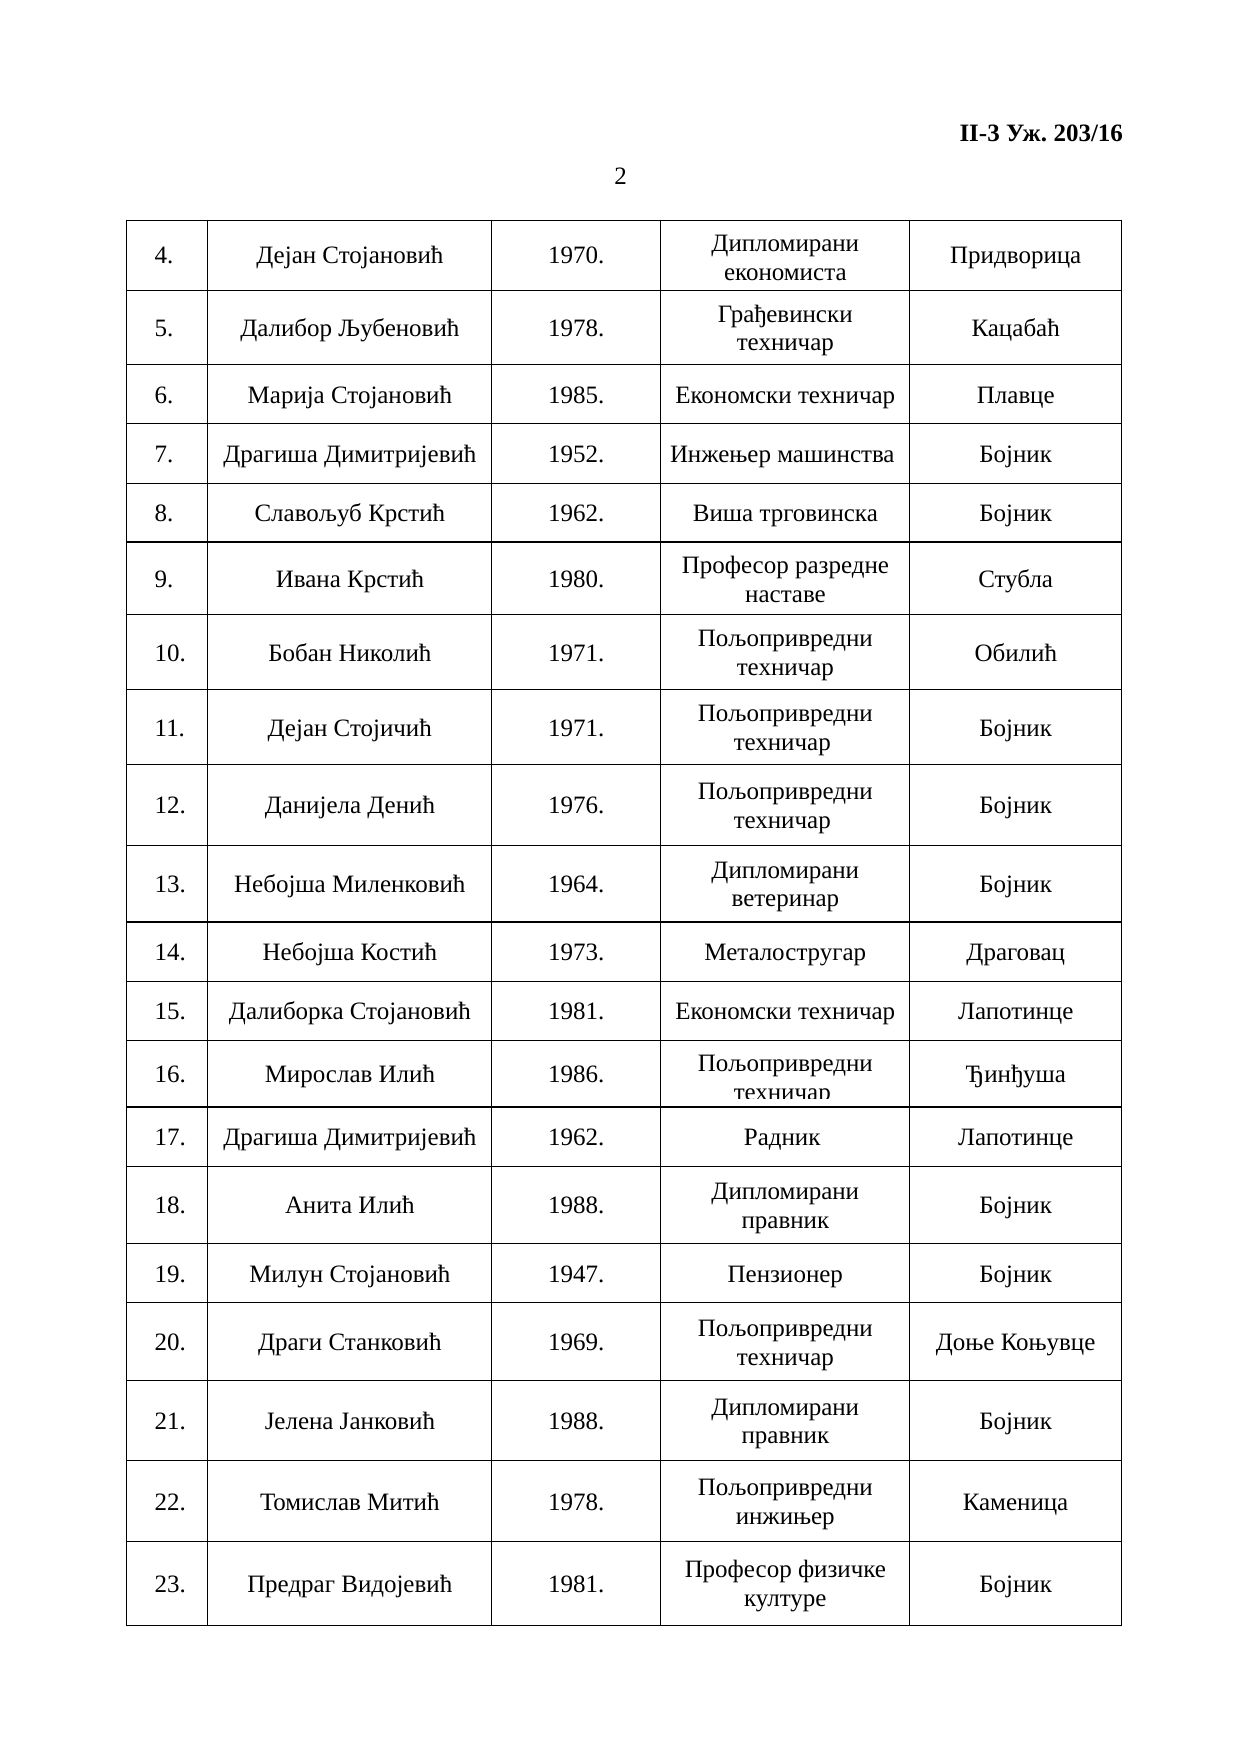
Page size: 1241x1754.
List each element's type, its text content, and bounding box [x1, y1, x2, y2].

table_cell Анита Илић [208, 1167, 491, 1243]
table_cell Пољопривредни техничар [661, 615, 909, 689]
table_cell [127, 1041, 207, 1106]
table_cell [127, 1461, 207, 1541]
table_cell Дипломирани правник [661, 1167, 909, 1243]
table_cell Професор физичке културе [661, 1542, 909, 1624]
table_cell Драги Станковић [208, 1303, 491, 1380]
table_cell Економски техничар [661, 365, 909, 423]
table_cell Драговац [910, 923, 1121, 981]
table_cell Пољопривредни техничар [661, 690, 909, 764]
table_cell Доње Коњувце [910, 1303, 1121, 1380]
table_cell 1971. [492, 690, 660, 764]
table_cell Пољопривредни техничар [661, 1041, 909, 1106]
table_cell Бојник [910, 690, 1121, 764]
table_cell [127, 982, 207, 1039]
table_cell Бојник [910, 765, 1121, 844]
table_cell Ђинђуша [910, 1041, 1121, 1106]
table_cell 1969. [492, 1303, 660, 1380]
table_cell Бојник [910, 846, 1121, 921]
table_cell Данијела Денић [208, 765, 491, 844]
table_cell Јелена Јанковић [208, 1381, 491, 1460]
table_cell [127, 1167, 207, 1243]
table_cell Лапотинце [910, 982, 1121, 1039]
table_cell [127, 484, 207, 541]
table_cell [127, 765, 207, 844]
table_cell Драгиша Димитријевић [208, 424, 491, 482]
table_cell Пољопривредни техничар [661, 765, 909, 844]
table_cell Придворица [910, 221, 1121, 289]
table_cell Далиборка Стојановић [208, 982, 491, 1039]
table_cell Стубла [910, 543, 1121, 614]
table_cell Драгиша Димитријевић [208, 1108, 491, 1166]
table_cell Обилић [910, 615, 1121, 689]
table_cell [127, 1303, 207, 1380]
table_cell [127, 615, 207, 689]
table_cell [127, 291, 207, 364]
table_cell Плавце [910, 365, 1121, 423]
table_cell [127, 690, 207, 764]
table_cell Мирослав Илић [208, 1041, 491, 1106]
table_cell Предраг Видојевић [208, 1542, 491, 1624]
table_cell Бобан Николић [208, 615, 491, 689]
table_cell Бојник [910, 1167, 1121, 1243]
table_cell Металостругар [661, 923, 909, 981]
table_cell Бојник [910, 424, 1121, 482]
table_cell [127, 923, 207, 981]
table_cell 1976. [492, 765, 660, 844]
table_cell 1952. [492, 424, 660, 482]
table_cell Славољуб Крстић [208, 484, 491, 541]
table_cell Каменица [910, 1461, 1121, 1541]
table_cell [127, 221, 207, 289]
table_cell Радник [661, 1108, 909, 1166]
table_cell Небојша Костић [208, 923, 491, 981]
table_cell 1986. [492, 1041, 660, 1106]
table_cell Бојник [910, 484, 1121, 541]
table_cell Бојник [910, 1244, 1121, 1302]
table_cell Томислав Митић [208, 1461, 491, 1541]
table_cell Далибор Љубеновић [208, 291, 491, 364]
table_cell Кацабаћ [910, 291, 1121, 364]
table_cell Ивана Крстић [208, 543, 491, 614]
table_cell 1947. [492, 1244, 660, 1302]
table_cell 1988. [492, 1381, 660, 1460]
table_cell Милун Стојановић [208, 1244, 491, 1302]
table_cell Пољопривредни инжињер [661, 1461, 909, 1541]
table_cell [127, 543, 207, 614]
table_cell Лапотинце [910, 1108, 1121, 1166]
table_cell Бојник [910, 1542, 1121, 1624]
table_cell Инжењер машинства [661, 424, 909, 482]
table_cell Пољопривредни техничар [661, 1303, 909, 1380]
table_cell 1981. [492, 1542, 660, 1624]
table_cell 1962. [492, 484, 660, 541]
table_cell 1971. [492, 615, 660, 689]
table_cell 1978. [492, 1461, 660, 1541]
table_cell Небојша Миленковић [208, 846, 491, 921]
table_cell Пензионер [661, 1244, 909, 1302]
table_cell [127, 1381, 207, 1460]
table_cell 1988. [492, 1167, 660, 1243]
table_cell 1973. [492, 923, 660, 981]
table_cell Грађевински техничар [661, 291, 909, 364]
table_cell 1981. [492, 982, 660, 1039]
table_cell Дејан Стојичић [208, 690, 491, 764]
table_cell 1962. [492, 1108, 660, 1166]
table_cell Дејан Стојановић [208, 221, 491, 289]
table_cell Дипломирани ветеринар [661, 846, 909, 921]
table_cell Дипломирани економиста [661, 221, 909, 289]
table_cell 1970. [492, 221, 660, 289]
table_cell Професор разредне наставе [661, 543, 909, 614]
table_cell [127, 846, 207, 921]
table_cell 1985. [492, 365, 660, 423]
table_cell [127, 365, 207, 423]
table_cell Дипломирани правник [661, 1381, 909, 1460]
table_cell Бојник [910, 1381, 1121, 1460]
table_cell [127, 424, 207, 482]
table_cell 1978. [492, 291, 660, 364]
table_cell Марија Стојановић [208, 365, 491, 423]
table_cell Економски техничар [661, 982, 909, 1039]
table_cell [127, 1108, 207, 1166]
table_cell [127, 1244, 207, 1302]
table_cell [127, 1542, 207, 1624]
table_cell 1964. [492, 846, 660, 921]
table_cell 1980. [492, 543, 660, 614]
table_cell Виша трговинска [661, 484, 909, 541]
